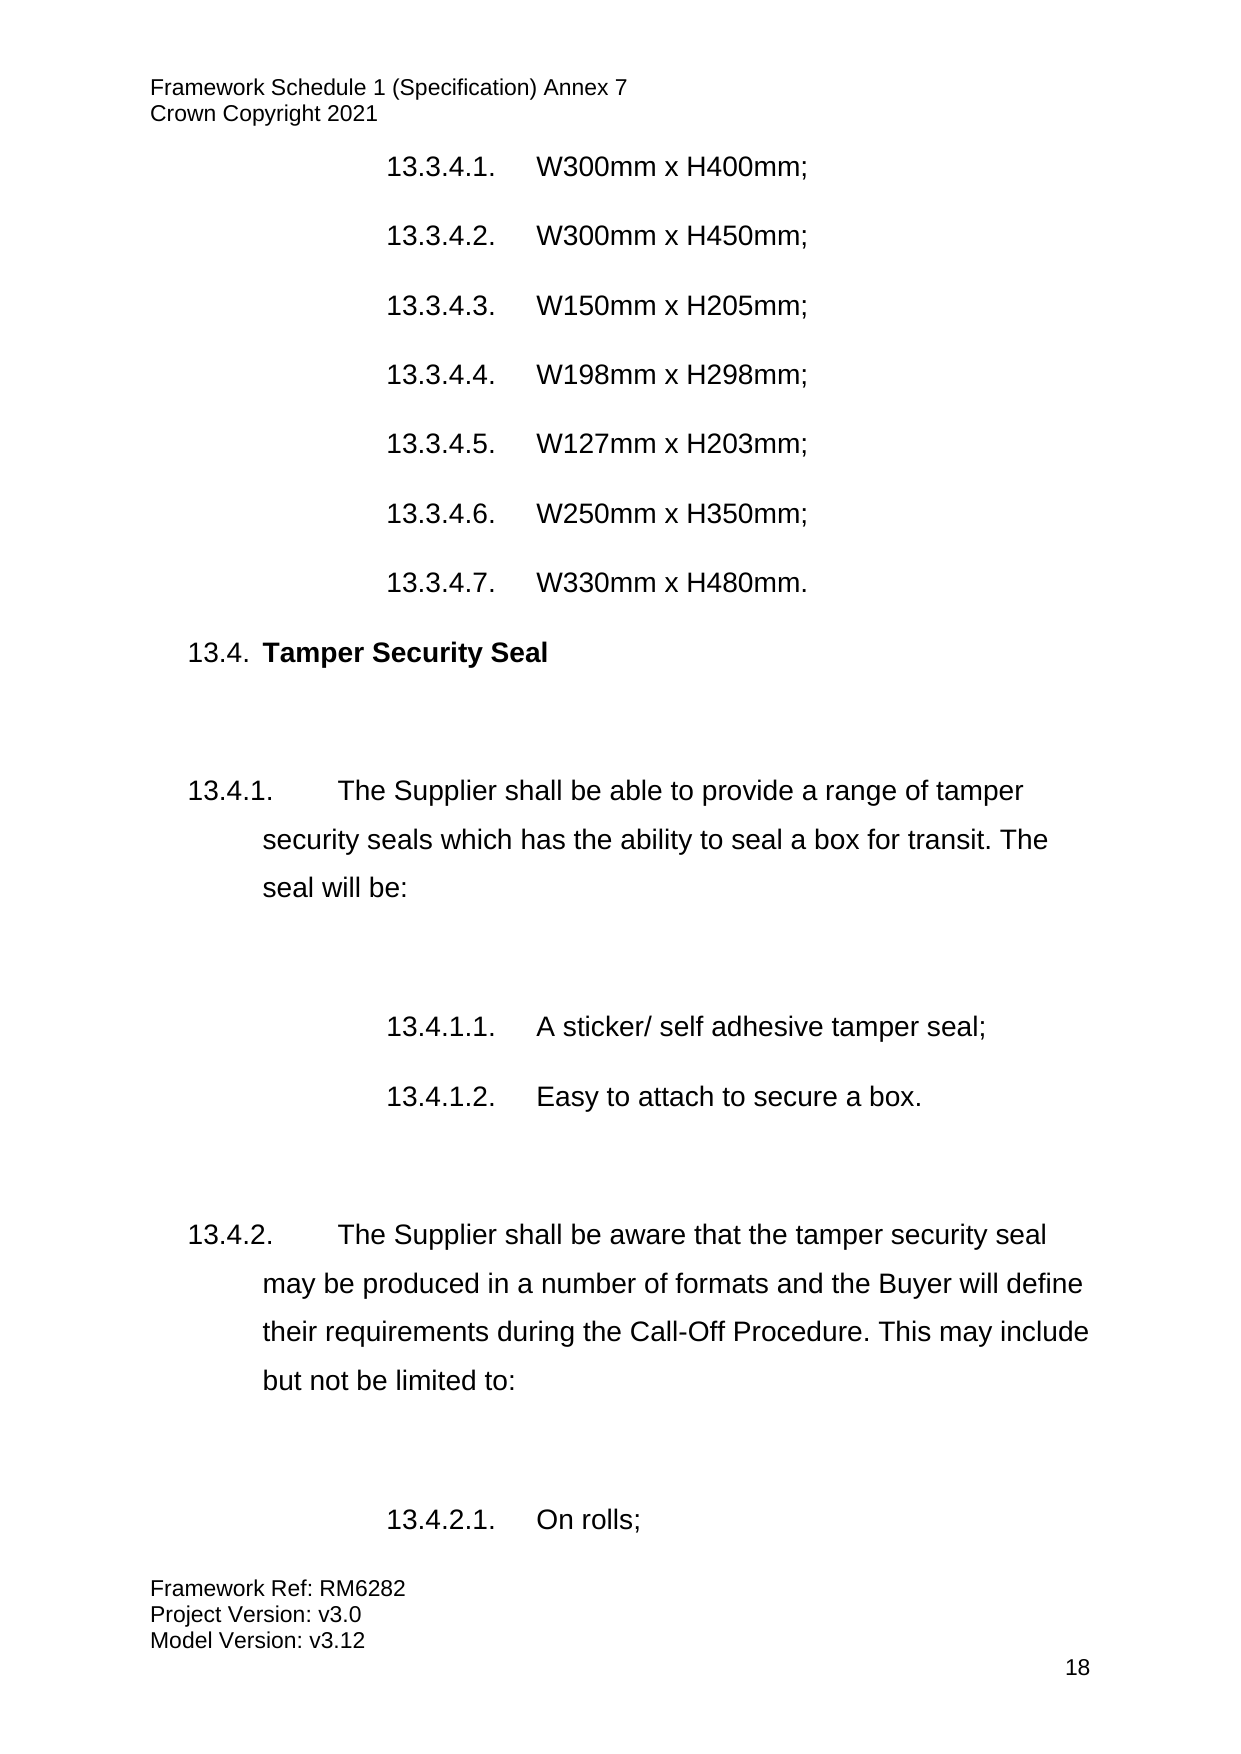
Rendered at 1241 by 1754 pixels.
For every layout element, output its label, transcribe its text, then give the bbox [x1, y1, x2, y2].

list W127mm x H203mm; [386, 427, 1090, 460]
list W250mm x H350mm; [386, 497, 1090, 529]
list W150mm x H205mm; [386, 289, 1090, 321]
list Tamper Security Seal [187, 636, 1090, 668]
list W300mm x H400mm; [386, 150, 1090, 182]
list W300mm x H450mm; [386, 219, 1090, 252]
list W330mm x H480mm. [386, 566, 1090, 599]
list W198mm x H298mm; [386, 358, 1090, 391]
list The Supplier shall be aware that the tamper security seal may be produced in a number of formats and the Buyer will define their requirements during the Call-Off Procedure. This may include but not be limited to: [187, 1218, 1090, 1396]
list Easy to attach to secure a box. [386, 1079, 1090, 1112]
list The Supplier shall be able to provide a range of tamper security seals which has the ability to seal a box for transit. The seal will be: [187, 774, 1090, 904]
list A sticker/ self adhesive tamper seal; [386, 1010, 1090, 1043]
list On rolls; [386, 1503, 1090, 1535]
